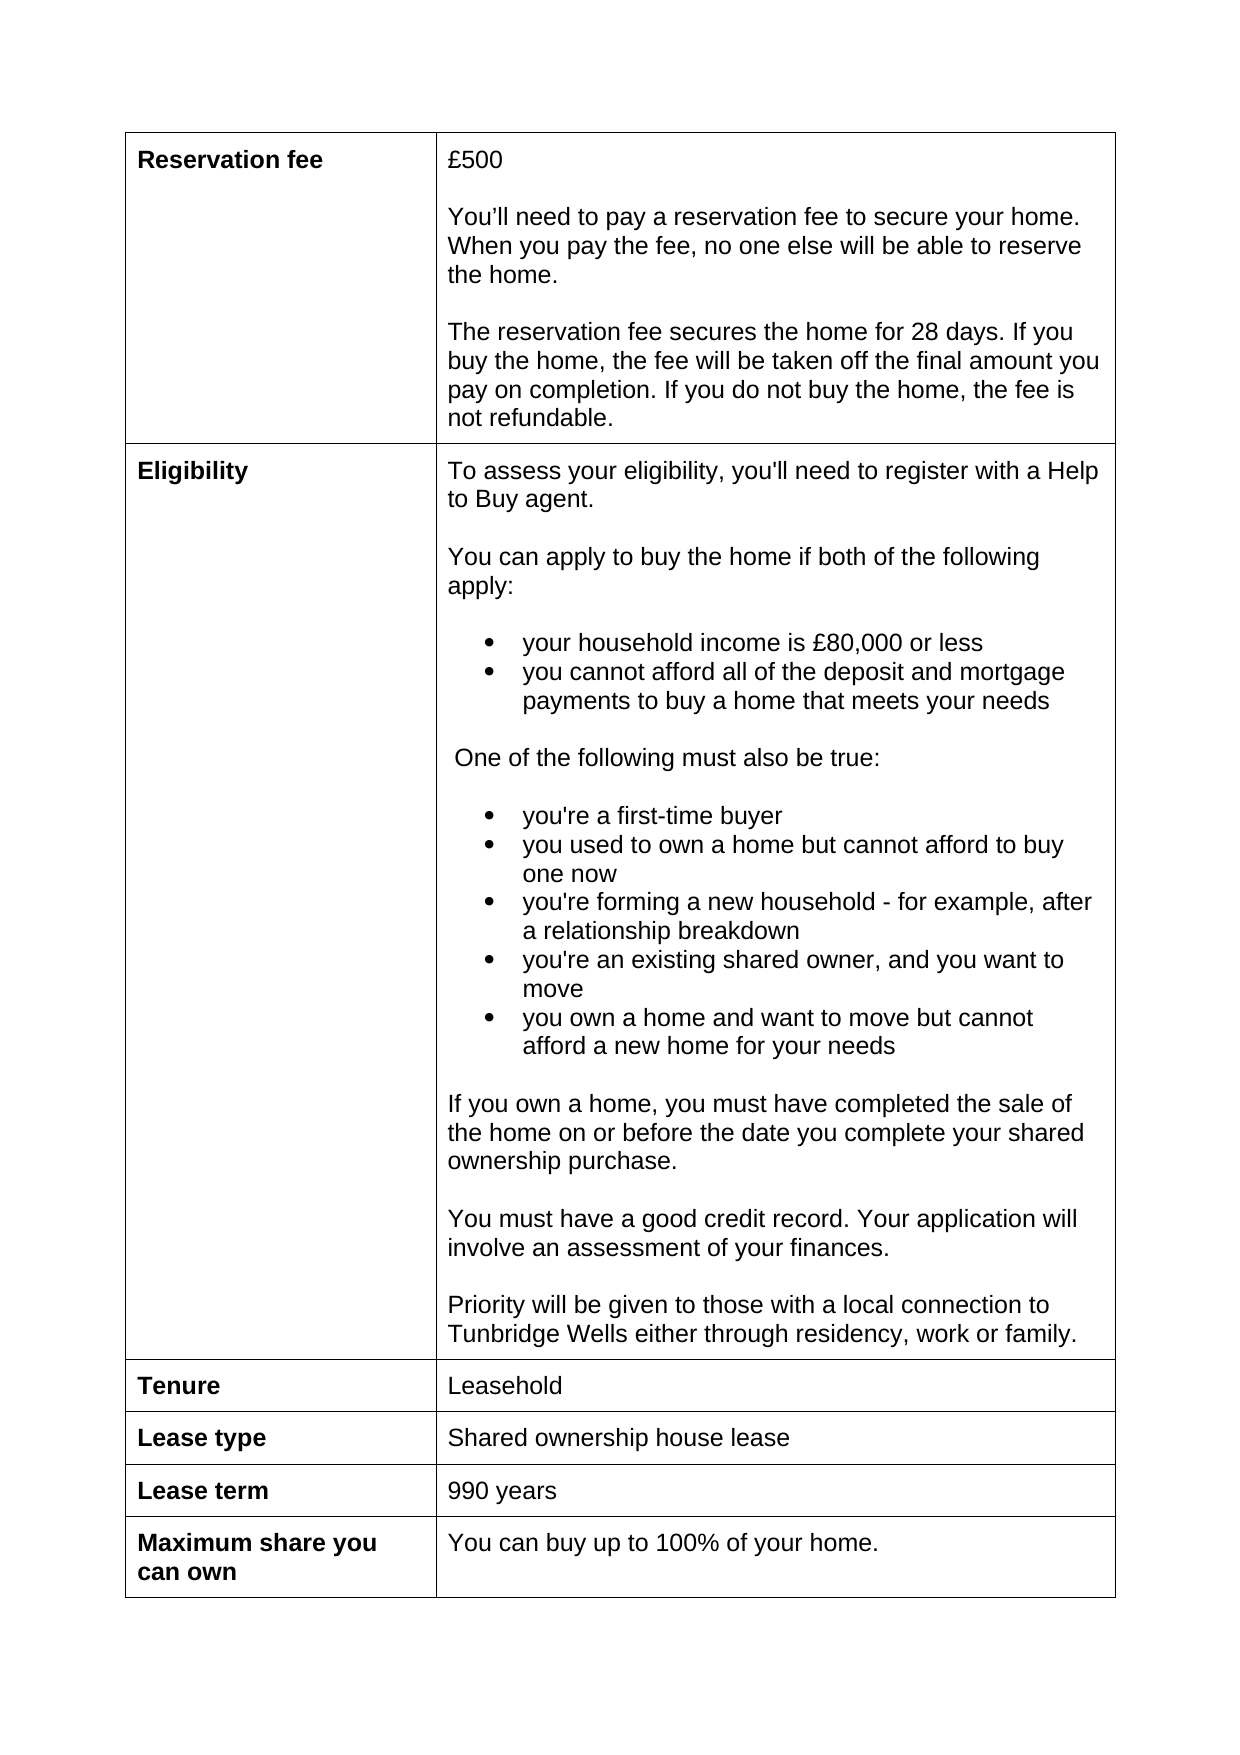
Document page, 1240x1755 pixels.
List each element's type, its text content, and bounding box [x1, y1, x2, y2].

table_cell To assess your eligibility, you'll need to register with a Help to Buy agent. You can apply to buy the home if both of the following apply: your household income is £80,000 or less you cannot afford all of the deposit and mortgage payments to buy a home that meets your needs One of the following must also be true: you're a first-time buyer you used to own a home but cannot afford to buy one now you're forming a new household - for example, after a relationship breakdown you're an existing shared owner, and you want to move you own a home and want to move but cannot afford a new home for your needs If you own a home, you must have completed the sale of the home on or before the date you complete your shared ownership purchase. You must have a good credit record. Your application will involve an assessment of your finances. Priority will be given to those with a local connection to Tunbridge Wells either through residency, work or family. [437, 444, 1115, 1359]
table_cell Lease type [126, 1412, 436, 1463]
table_cell Leasehold [437, 1360, 1115, 1411]
table_cell Lease term [126, 1465, 436, 1516]
table_cell Reservation fee [126, 133, 436, 443]
table_cell Shared ownership house lease [437, 1412, 1115, 1463]
table_cell Maximum share you can own [126, 1517, 436, 1597]
table_cell 990 years [437, 1465, 1115, 1516]
table_cell Tenure [126, 1360, 436, 1411]
table_cell You can buy up to 100% of your home. [437, 1517, 1115, 1597]
table_cell Eligibility [126, 444, 436, 1359]
table_cell £500 You’ll need to pay a reservation fee to secure your home. When you pay the fee, no one else will be able to reserve the home. The reservation fee secures the home for 28 days. If you buy the home, the fee will be taken off the final amount you pay on completion. If you do not buy the home, the fee is not refundable. [437, 133, 1115, 443]
